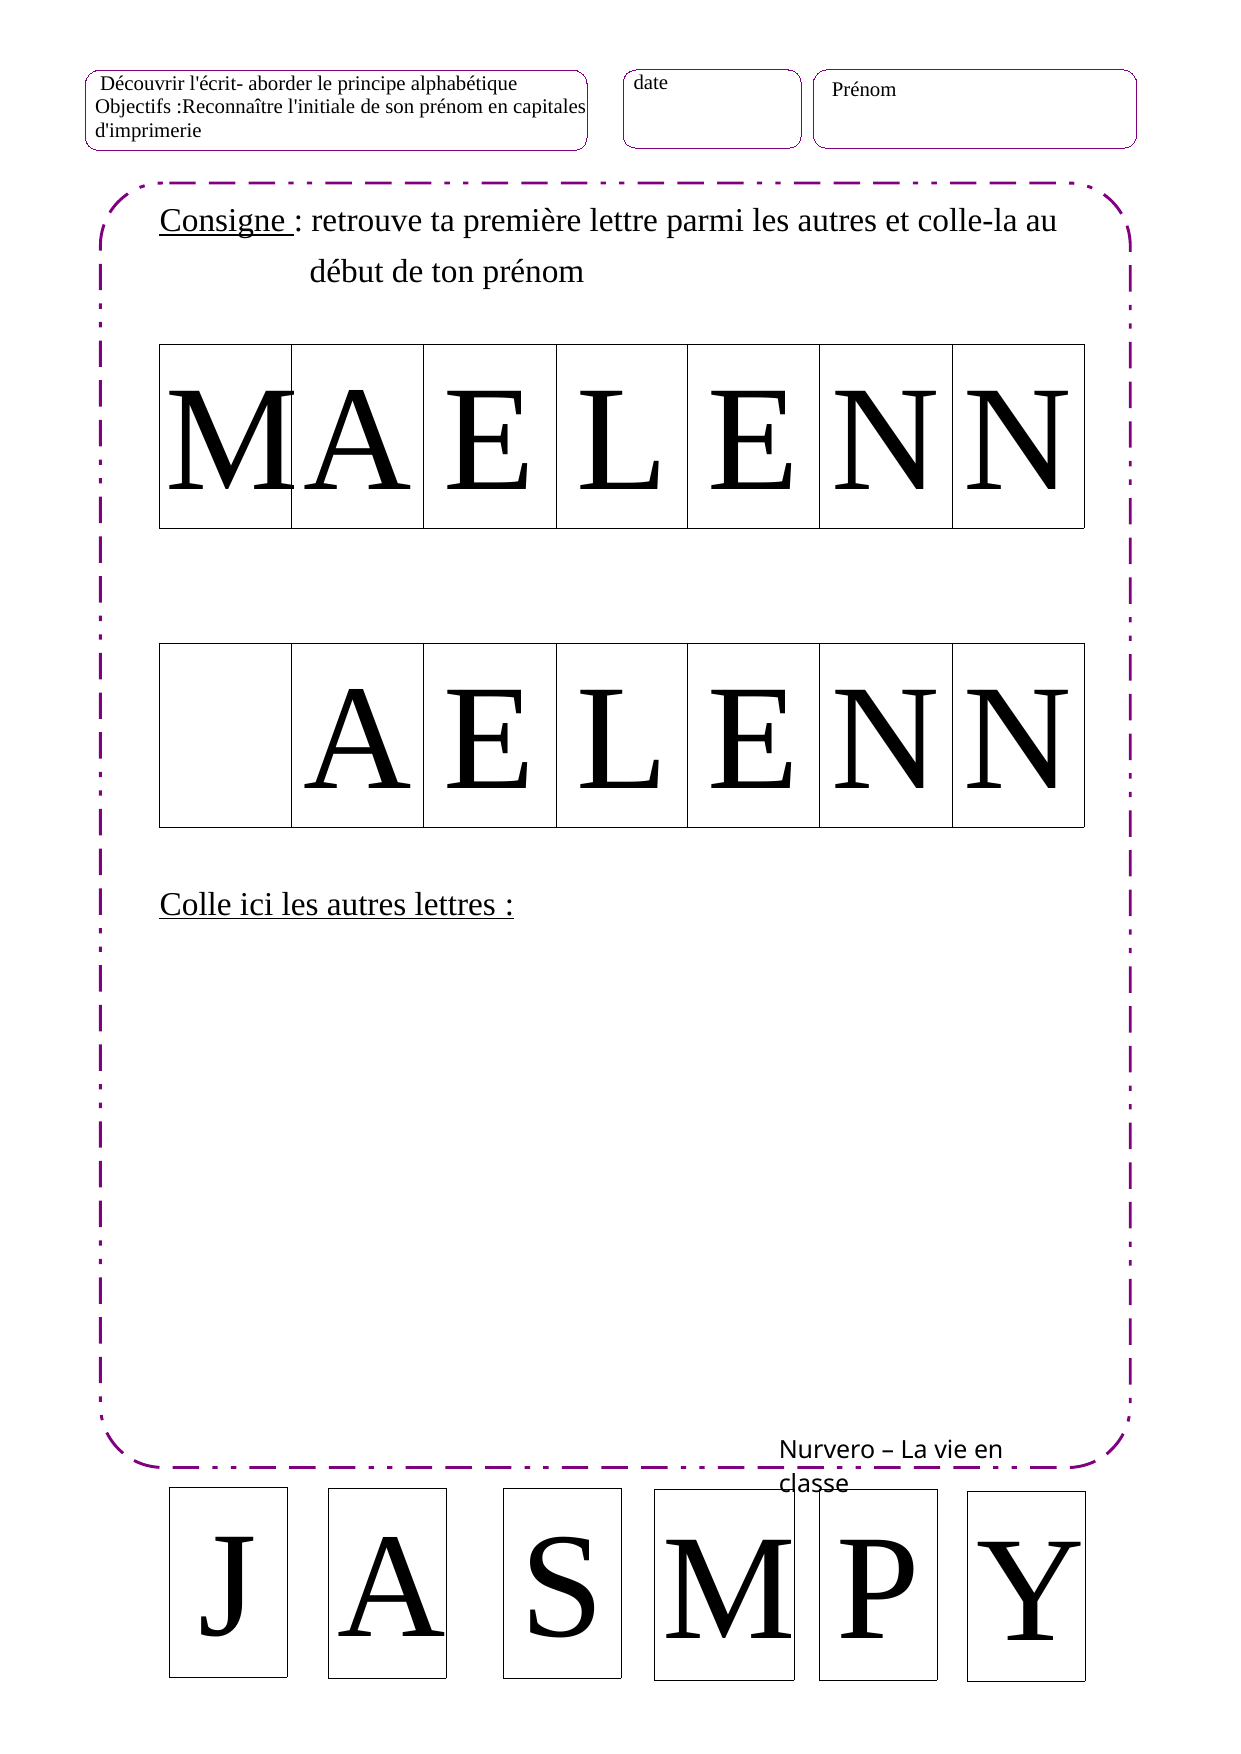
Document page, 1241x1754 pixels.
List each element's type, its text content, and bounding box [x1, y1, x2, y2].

text M [663, 1498, 785, 1671]
text M [778, 1545, 785, 1633]
text A [337, 1497, 437, 1669]
text P [828, 1498, 928, 1671]
text Y [976, 1500, 1076, 1672]
text S [512, 1497, 612, 1669]
text J [178, 1496, 278, 1668]
